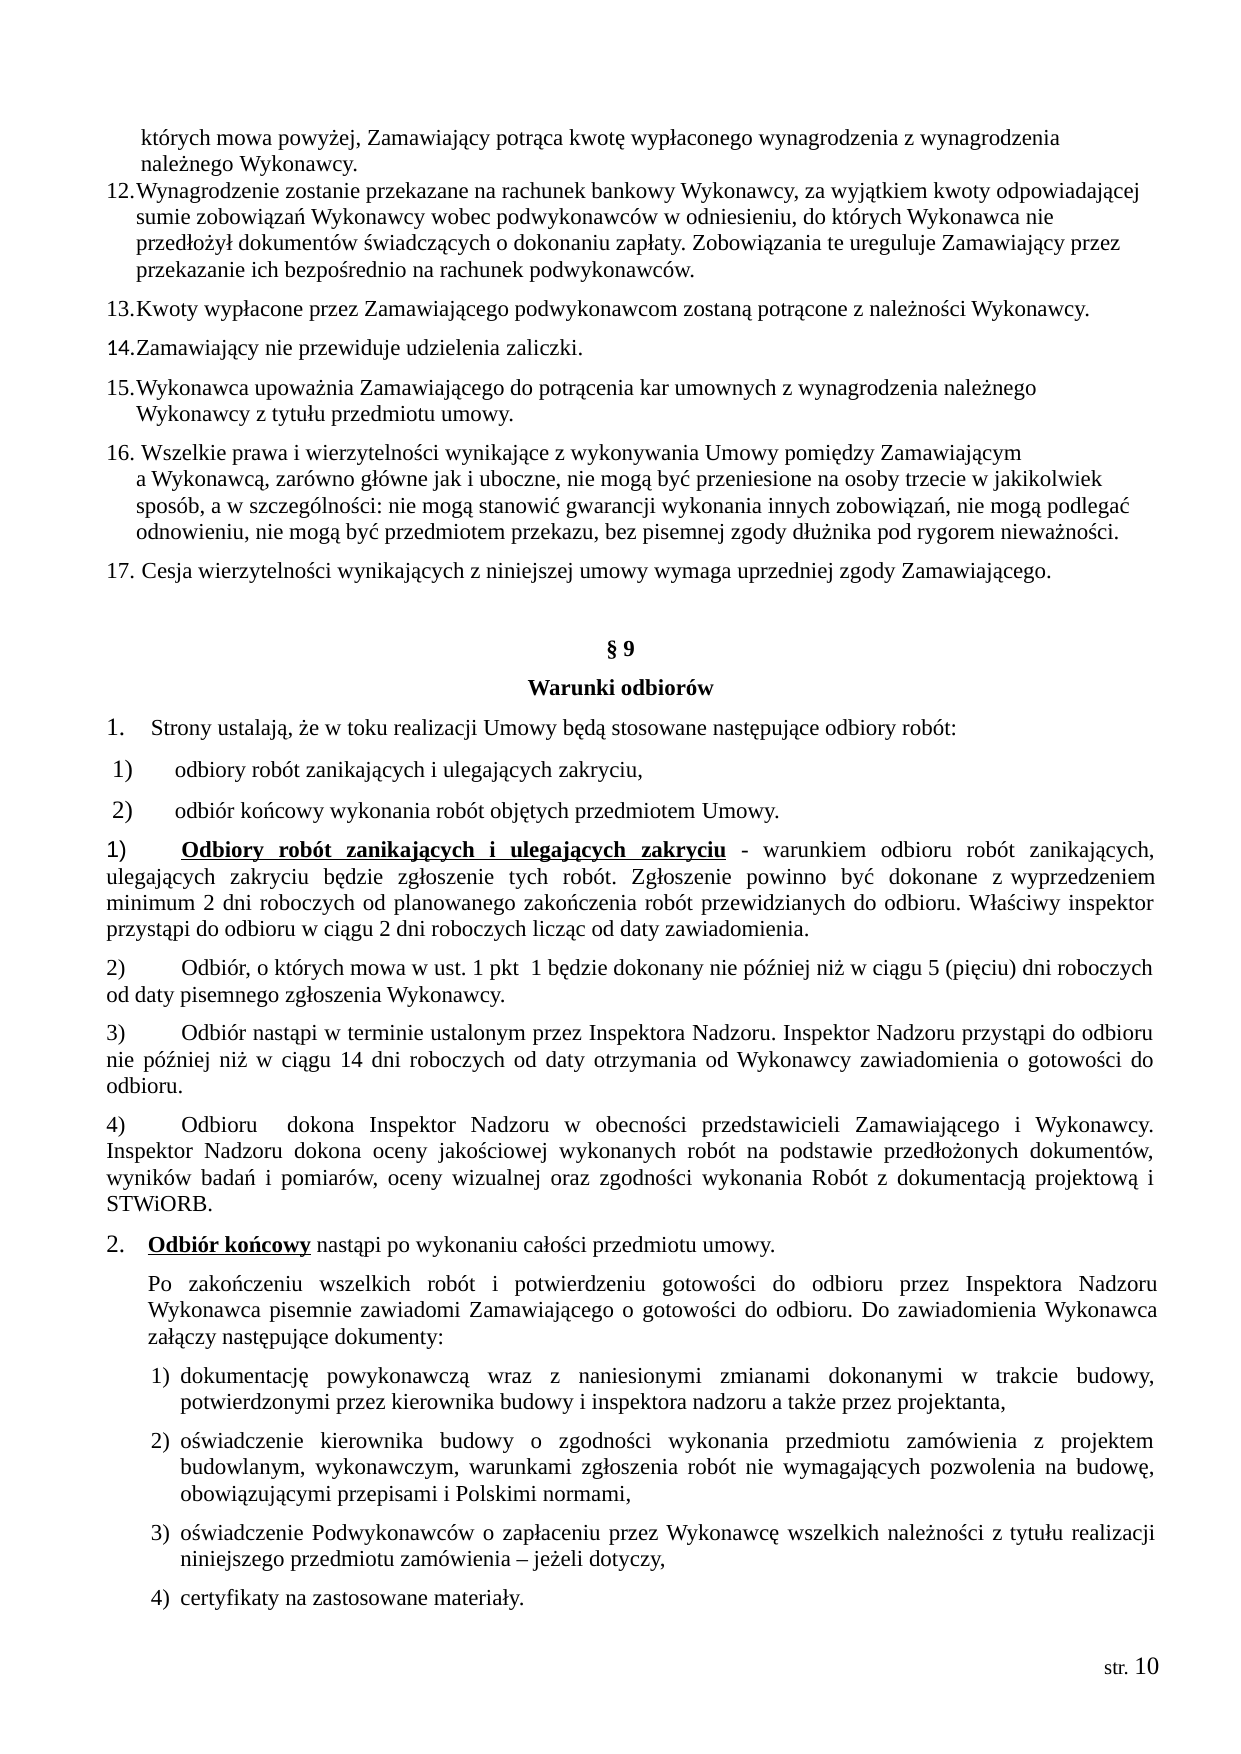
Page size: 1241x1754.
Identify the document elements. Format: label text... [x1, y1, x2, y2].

text Po zakończeniu wszelkich robót i potwierdzeniu gotowości do odbioru przez Inspektora Nadzoru Wykonawca pisemnie zawiadomi Zamawiającego o gotowości do odbioru. Do zawiadomienia Wykonawca załączy następujące dokumenty: [148, 1270, 1159, 1349]
text Warunki odbiorów [106, 674, 1135, 700]
list Odbiory robót zanikających i ulegających zakryciu - warunkiem odbioru robót zanikających, ulegających zakryciu będzie zgłoszenie tych robót. Zgłoszenie powinno być dokonane z wyprzedzeniem minimum 2 dni roboczych od planowanego zakończenia robót przewidzianych do odbioru. Właściwy inspektor przystąpi do odbioru w ciągu 2 dni roboczych licząc od daty zawiadomienia. [106, 836, 1155, 942]
text 4) certyfikaty na zastosowane materiały. [151, 1584, 1096, 1610]
list Odbiór, o których mowa w ust. 1 pkt 1 będzie dokonany nie później niż w ciągu 5 (pięciu) dni roboczych od daty pisemnego zgłoszenia Wykonawcy. [106, 954, 1155, 1007]
list Odbiór końcowy nastąpi po wykonaniu całości przedmiotu umowy. [106, 1229, 1159, 1258]
text 1) dokumentację powykonawczą wraz z naniesionymi zmianami dokonanymi w trakcie budowy, potwierdzonymi przez kierownika budowy i inspektora nadzoru a także przez projektanta, [151, 1362, 1155, 1414]
list odbiory robót zanikających i ulegających zakryciu, [106, 754, 1159, 782]
text 3) oświadczenie Podwykonawców o zapłaceniu przez Wykonawcę wszelkich należności z tytułu realizacji niniejszego przedmiotu zamówienia – jeżeli dotyczy, [151, 1518, 1155, 1571]
subtitle § 9 [106, 635, 1134, 661]
text których mowa powyżej, Zamawiający potrąca kwotę wypłaconego wynagrodzenia z wynagrodzenia [106, 124, 1155, 150]
list Cesja wierzytelności wynikających z niniejszej umowy wymaga uprzedniej zgody Zamawiającego. [106, 557, 1155, 583]
list Odbioru dokona Inspektor Nadzoru w obecności przedstawicieli Zamawiającego i Wykonawcy. Inspektor Nadzoru dokona oceny jakościowej wykonanych robót na podstawie przedłożonych dokumentów, wyników badań i pomiarów, oceny wizualnej oraz zgodności wykonania Robót z dokumentacją projektową i STWiORB. [106, 1111, 1155, 1216]
text 2) oświadczenie kierownika budowy o zgodności wykonania przedmiotu zamówienia z projektem budowlanym, wykonawczym, warunkami zgłoszenia robót nie wymagających pozwolenia na budowę, obowiązującymi przepisami i Polskimi normami, [151, 1427, 1155, 1506]
list Strony ustalają, że w toku realizacji Umowy będą stosowane następujące odbiory robót: [106, 712, 1093, 741]
list Kwoty wypłacone przez Zamawiającego podwykonawcom zostaną potrącone z należności Wykonawcy. [106, 294, 1155, 321]
list Odbiór nastąpi w terminie ustalonym przez Inspektora Nadzoru. Inspektor Nadzoru przystąpi do odbioru nie później niż w ciągu 14 dni roboczych od daty otrzymania od Wykonawcy zawiadomienia o gotowości do odbioru. [106, 1019, 1155, 1098]
list Zamawiający nie przewiduje udzielenia zaliczki. [106, 333, 1155, 361]
list odbiór końcowy wykonania robót objętych przedmiotem Umowy. [106, 795, 1096, 824]
list Wszelkie prawa i wierzytelności wynikające z wykonywania Umowy pomiędzy Zamawiającym a Wykonawcą, zarówno główne jak i uboczne, nie mogą być przeniesione na osoby trzecie w jakikolwiek sposób, a w szczególności: nie mogą stanowić gwarancji wykonania innych zobowiązań, nie mogą podlegać odnowieniu, nie mogą być przedmiotem przekazu, bez pisemnej zgody dłużnika pod rygorem nieważności. [106, 439, 1155, 544]
list Wynagrodzenie zostanie przekazane na rachunek bankowy Wykonawcy, za wyjątkiem kwoty odpowiadającej sumie zobowiązań Wykonawcy wobec podwykonawców w odniesieniu, do których Wykonawca nie przedłożył dokumentów świadczących o dokonaniu zapłaty. Zobowiązania te ureguluje Zamawiający przez przekazanie ich bezpośrednio na rachunek podwykonawców. [106, 177, 1155, 282]
list Wykonawca upoważnia Zamawiającego do potrącenia kar umownych z wynagrodzenia należnego Wykonawcy z tytułu przedmiotu umowy. [106, 374, 1155, 427]
text należnego Wykonawcy. [106, 150, 1155, 177]
